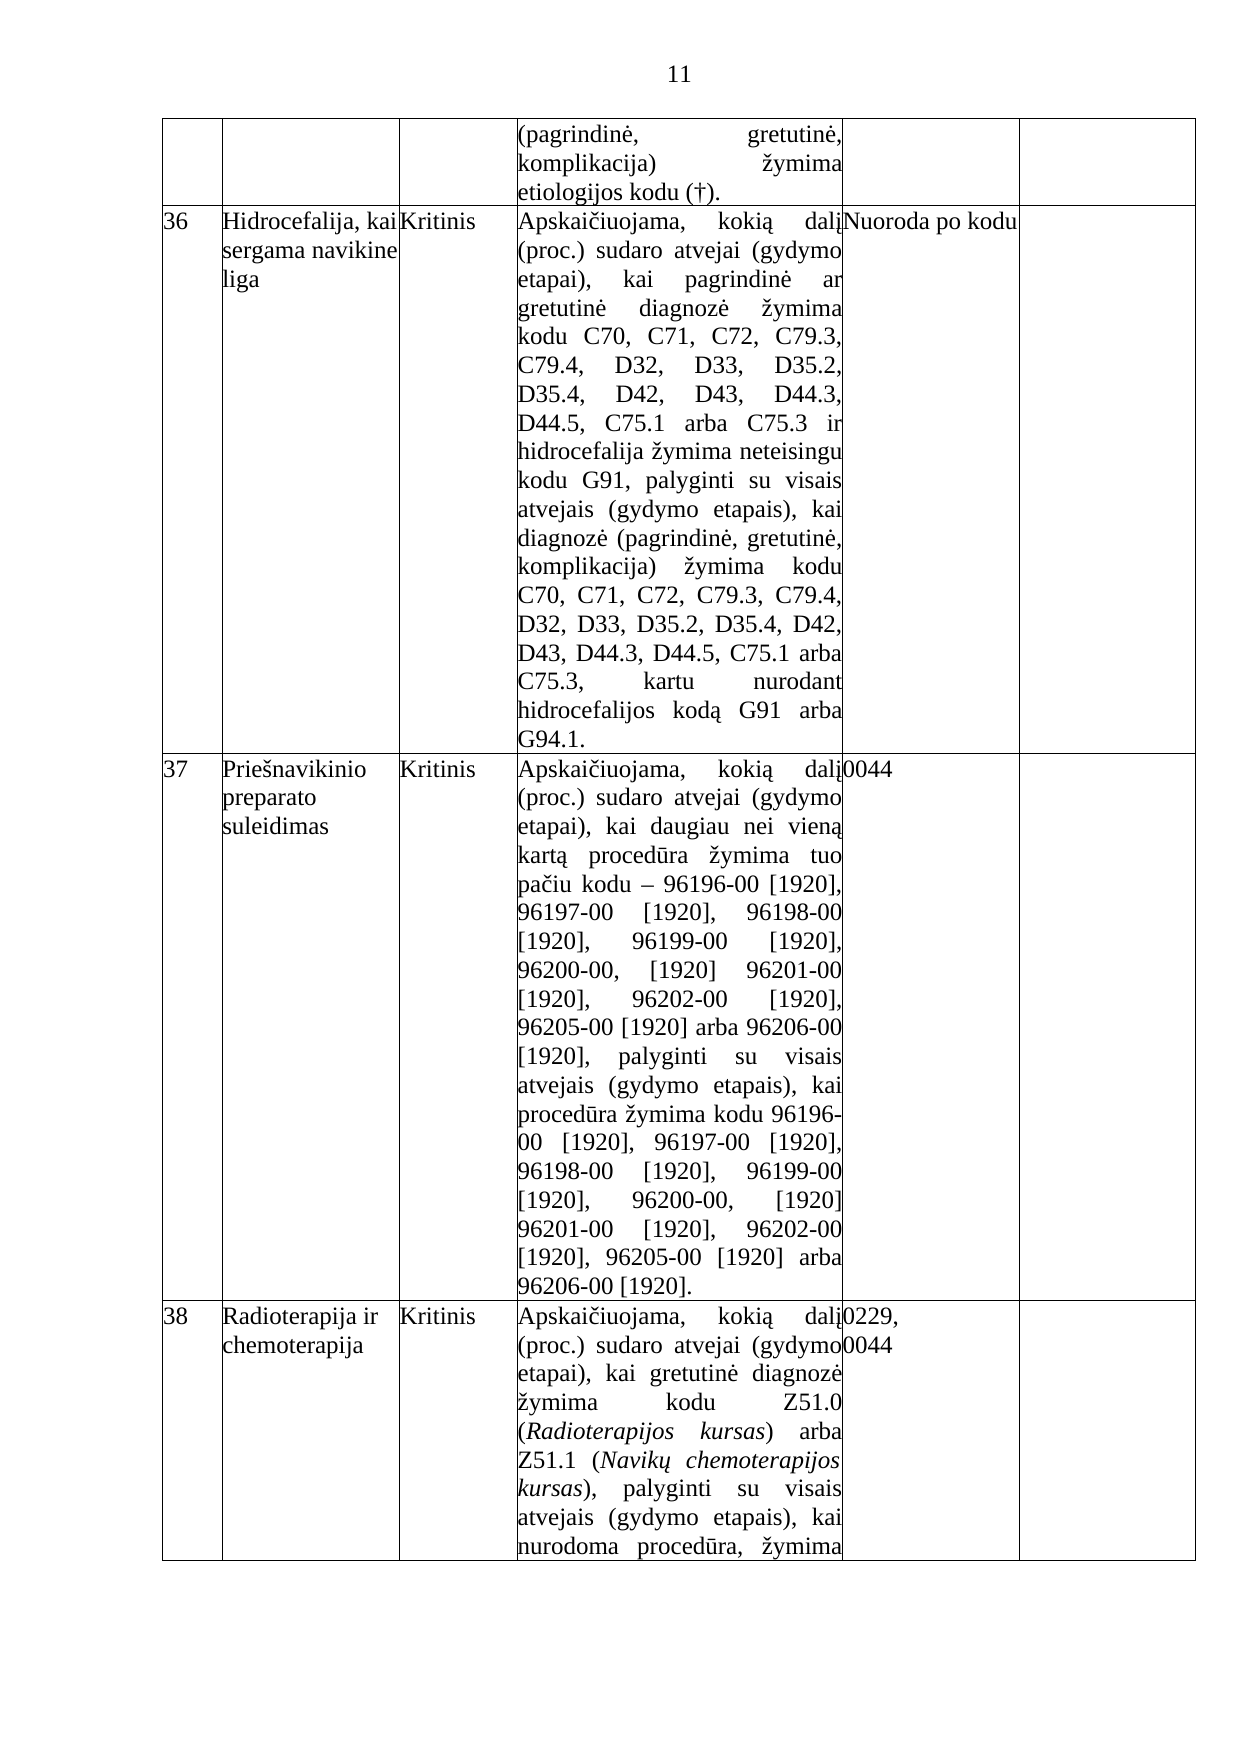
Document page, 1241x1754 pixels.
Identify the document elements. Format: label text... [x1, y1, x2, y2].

table_cell Kritinis [400, 206, 517, 753]
table_cell Apskaičiuojama, kokią dalį (proc.) sudaro atvejai (gydymo etapai), kai pagrindinė ar gretutinė diagnozė žymima kodu C70, C71, C72, C79.3, C79.4, D32, D33, D35.2, D35.4, D42, D43, D44.3, D44.5, C75.1 arba C75.3 ir hidrocefalija žymima neteisingu kodu G91, palyginti su visais atvejais (gydymo etapais), kai diagnozė (pagrindinė, gretutinė, komplikacija) žymima kodu C70, C71, C72, C79.3, C79.4, D32, D33, D35.2, D35.4, D42, D43, D44.3, D44.5, C75.1 arba C75.3, kartu nurodant hidrocefalijos kodą G91 arba G94.1. [518, 206, 842, 753]
table_cell Hidrocefalija, kai sergama navikine liga [223, 206, 399, 753]
table_cell (pagrindinė, gretutinė, komplikacija) žymima etiologijos kodu (†). [518, 119, 842, 205]
table_cell [163, 119, 222, 205]
table_cell 36 [163, 206, 222, 753]
table_cell Radioterapija ir chemoterapija [223, 1301, 399, 1560]
table_cell Priešnavikinio preparato suleidimas [223, 754, 399, 1300]
table_cell [1020, 206, 1195, 753]
table_cell 37 [163, 754, 222, 1300]
table_cell [1020, 754, 1195, 1300]
table_cell Apskaičiuojama, kokią dalį (proc.) sudaro atvejai (gydymo etapai), kai daugiau nei vieną kartą procedūra žymima tuo pačiu kodu – 96196-00 [1920], 96197-00 [1920], 96198-00 [1920], 96199-00 [1920], 96200-00, [1920] 96201-00 [1920], 96202-00 [1920], 96205-00 [1920] arba 96206-00 [1920], palyginti su visais atvejais (gydymo etapais), kai procedūra žymima kodu 96196-00 [1920], 96197-00 [1920], 96198-00 [1920], 96199-00 [1920], 96200-00, [1920] 96201-00 [1920], 96202-00 [1920], 96205-00 [1920] arba 96206-00 [1920]. [518, 754, 842, 1300]
table_cell 0044 [843, 754, 1019, 1300]
table_cell Kritinis [400, 754, 517, 1300]
table_cell 38 [163, 1301, 222, 1560]
table_cell [843, 119, 1019, 205]
table_cell Nuoroda po kodu [843, 206, 1019, 753]
table_cell 0229, 0044 [843, 1301, 1019, 1560]
table_cell Kritinis [400, 1301, 517, 1560]
table_cell Apskaičiuojama, kokią dalį (proc.) sudaro atvejai (gydymo etapai), kai gretutinė diagnozė žymima kodu Z51.0 (Radioterapijos kursas) arba Z51.1 (Navikų chemoterapijos kursas), palyginti su visais atvejais (gydymo etapais), kai nurodoma procedūra, žymima [518, 1301, 842, 1560]
table_cell [1020, 119, 1195, 205]
table_cell [223, 119, 399, 205]
table_cell [1020, 1301, 1195, 1560]
table_cell [400, 119, 517, 205]
